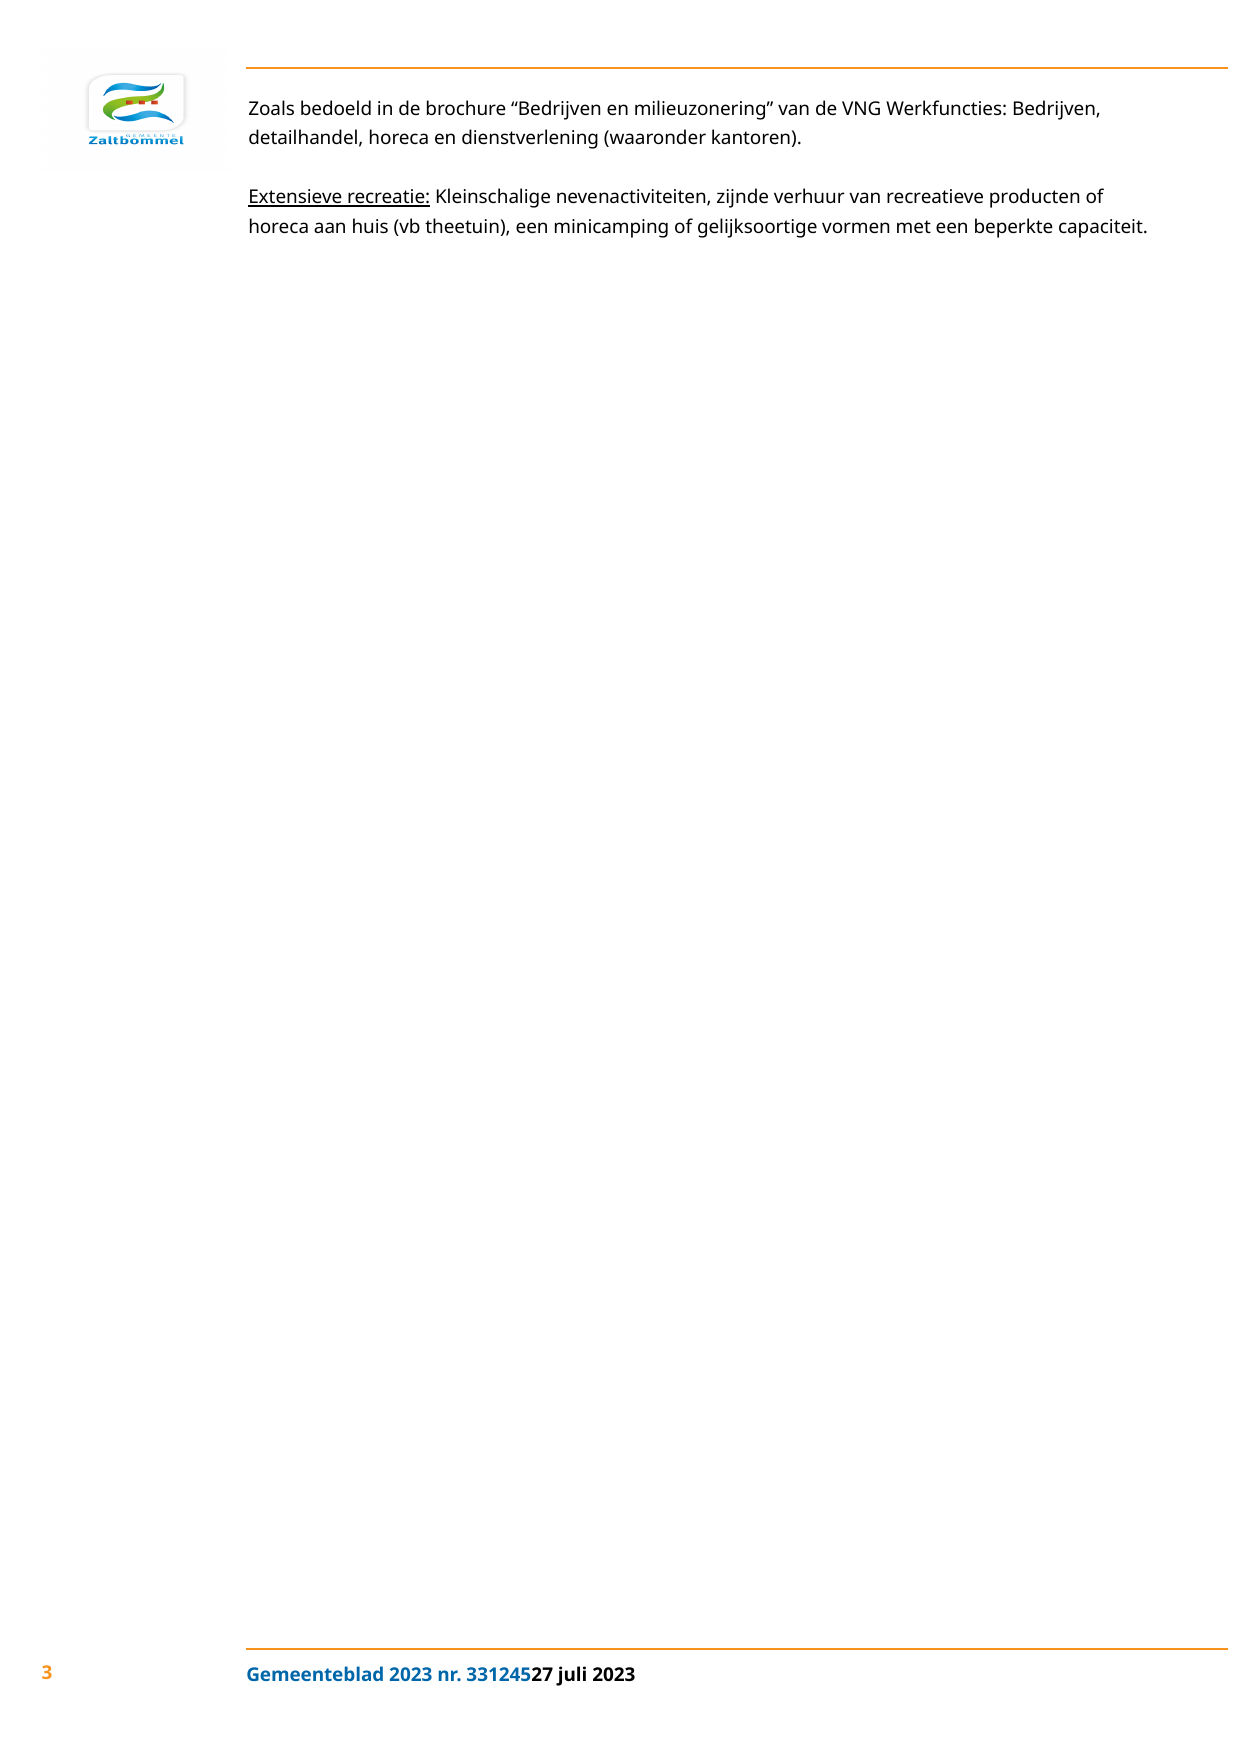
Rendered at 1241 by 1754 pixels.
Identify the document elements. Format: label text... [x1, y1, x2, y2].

text Extensieve recreatie: Kleinschalige nevenactiviteiten, zijnde verhuur van recreatieve producten of horeca aan huis (vb theetuin), een minicamping of gelijksoortige vormen met een beperkte capaciteit. [248, 183, 1152, 239]
text Zoals bedoeld in de brochure “Bedrijven en milieuzonering” van de VNG Werkfuncties: Bedrijven, detailhandel, horeca en dienstverlening (waaronder kantoren). [248, 95, 1152, 150]
picture [41, 47, 231, 172]
